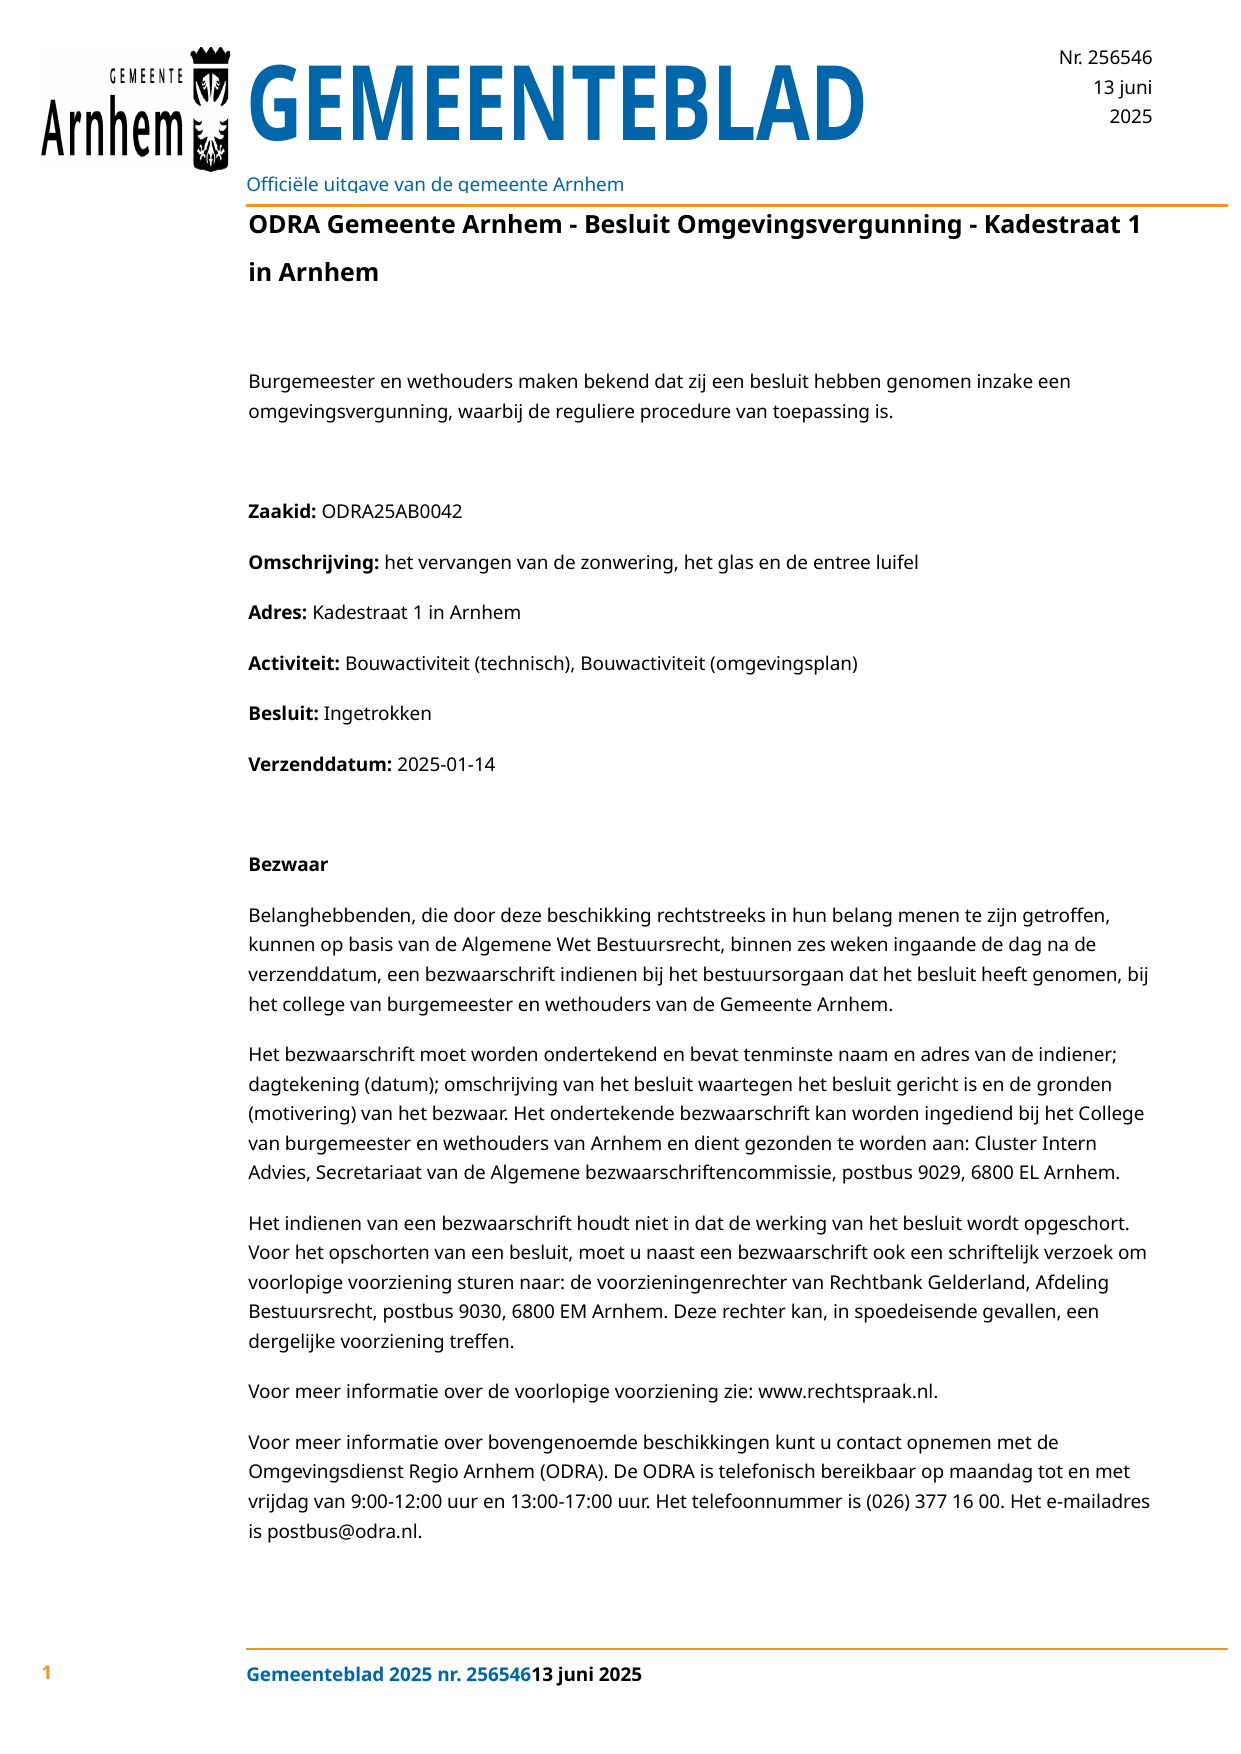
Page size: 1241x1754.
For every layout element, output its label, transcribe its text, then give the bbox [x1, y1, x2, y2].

text Omschrijving: het vervangen van de zonwering, het glas en de entree luifel [248, 549, 1152, 575]
picture [41, 47, 231, 172]
text Het indienen van een bezwaarschrift houdt niet in dat de werking van het besluit wordt opgeschort. Voor het opschorten van een besluit, moet u naast een bezwaarschrift ook een schriftelijk verzoek om voorlopige voorziening sturen naar: de voorzieningenrechter van Rechtbank Gelderland, Afdeling Bestuursrecht, postbus 9030, 6800 EM Arnhem. Deze rechter kan, in spoedeisende gevallen, een dergelijke voorziening treffen. [248, 1210, 1152, 1354]
text Besluit: Ingetrokken [248, 700, 1152, 726]
text ODRA Gemeente Arnhem - Besluit Omgevingsvergunning - Kadestraat 1 in Arnhem [248, 207, 1152, 288]
text Belanghebbenden, die door deze beschikking rechtstreeks in hun belang menen te zijn getroffen, kunnen op basis van de Algemene Wet Bestuursrecht, binnen zes weken ingaande de dag na de verzenddatum, een bezwaarschrift indienen bij het bestuursorgaan dat het besluit heeft genomen, bij het college van burgemeester en wethouders van de Gemeente Arnhem. [248, 902, 1152, 1017]
text Voor meer informatie over bovengenoemde beschikkingen kunt u contact opnemen met de Omgevingsdienst Regio Arnhem (ODRA). De ODRA is telefonisch bereikbaar op maandag tot en met vrijdag van 9:00-12:00 uur en 13:00-17:00 uur. Het telefoonnummer is (026) 377 16 00. Het e-mailadres is postbus@odra.nl. [248, 1429, 1152, 1544]
text Adres: Kadestraat 1 in Arnhem [248, 599, 1152, 625]
text Het bezwaarschrift moet worden ondertekend en bevat tenminste naam en adres van de indiener; dagtekening (datum); omschrijving van het besluit waartegen het besluit gericht is en de gronden (motivering) van het bezwaar. Het ondertekende bezwaarschrift kan worden ingediend bij het College van burgemeester en wethouders van Arnhem en dient gezonden te worden aan: Cluster Intern Advies, Secretariaat van de Algemene bezwaarschriftencommissie, postbus 9029, 6800 EL Arnhem. [248, 1041, 1152, 1185]
text Activiteit: Bouwactiviteit (technisch), Bouwactiviteit (omgevingsplan) [248, 650, 1152, 676]
text Voor meer informatie over de voorlopige voorziening zie: www.rechtspraak.nl. [248, 1379, 1152, 1404]
text Bezwaar [248, 852, 1152, 877]
text Burgemeester en wethouders maken bekend dat zij een besluit hebben genomen inzake een omgevingsvergunning, waarbij de reguliere procedure van toepassing is. [248, 368, 1152, 424]
text Zaakid: ODRA25AB0042 [248, 499, 1152, 524]
text Verzenddatum: 2025-01-14 [248, 751, 1152, 777]
